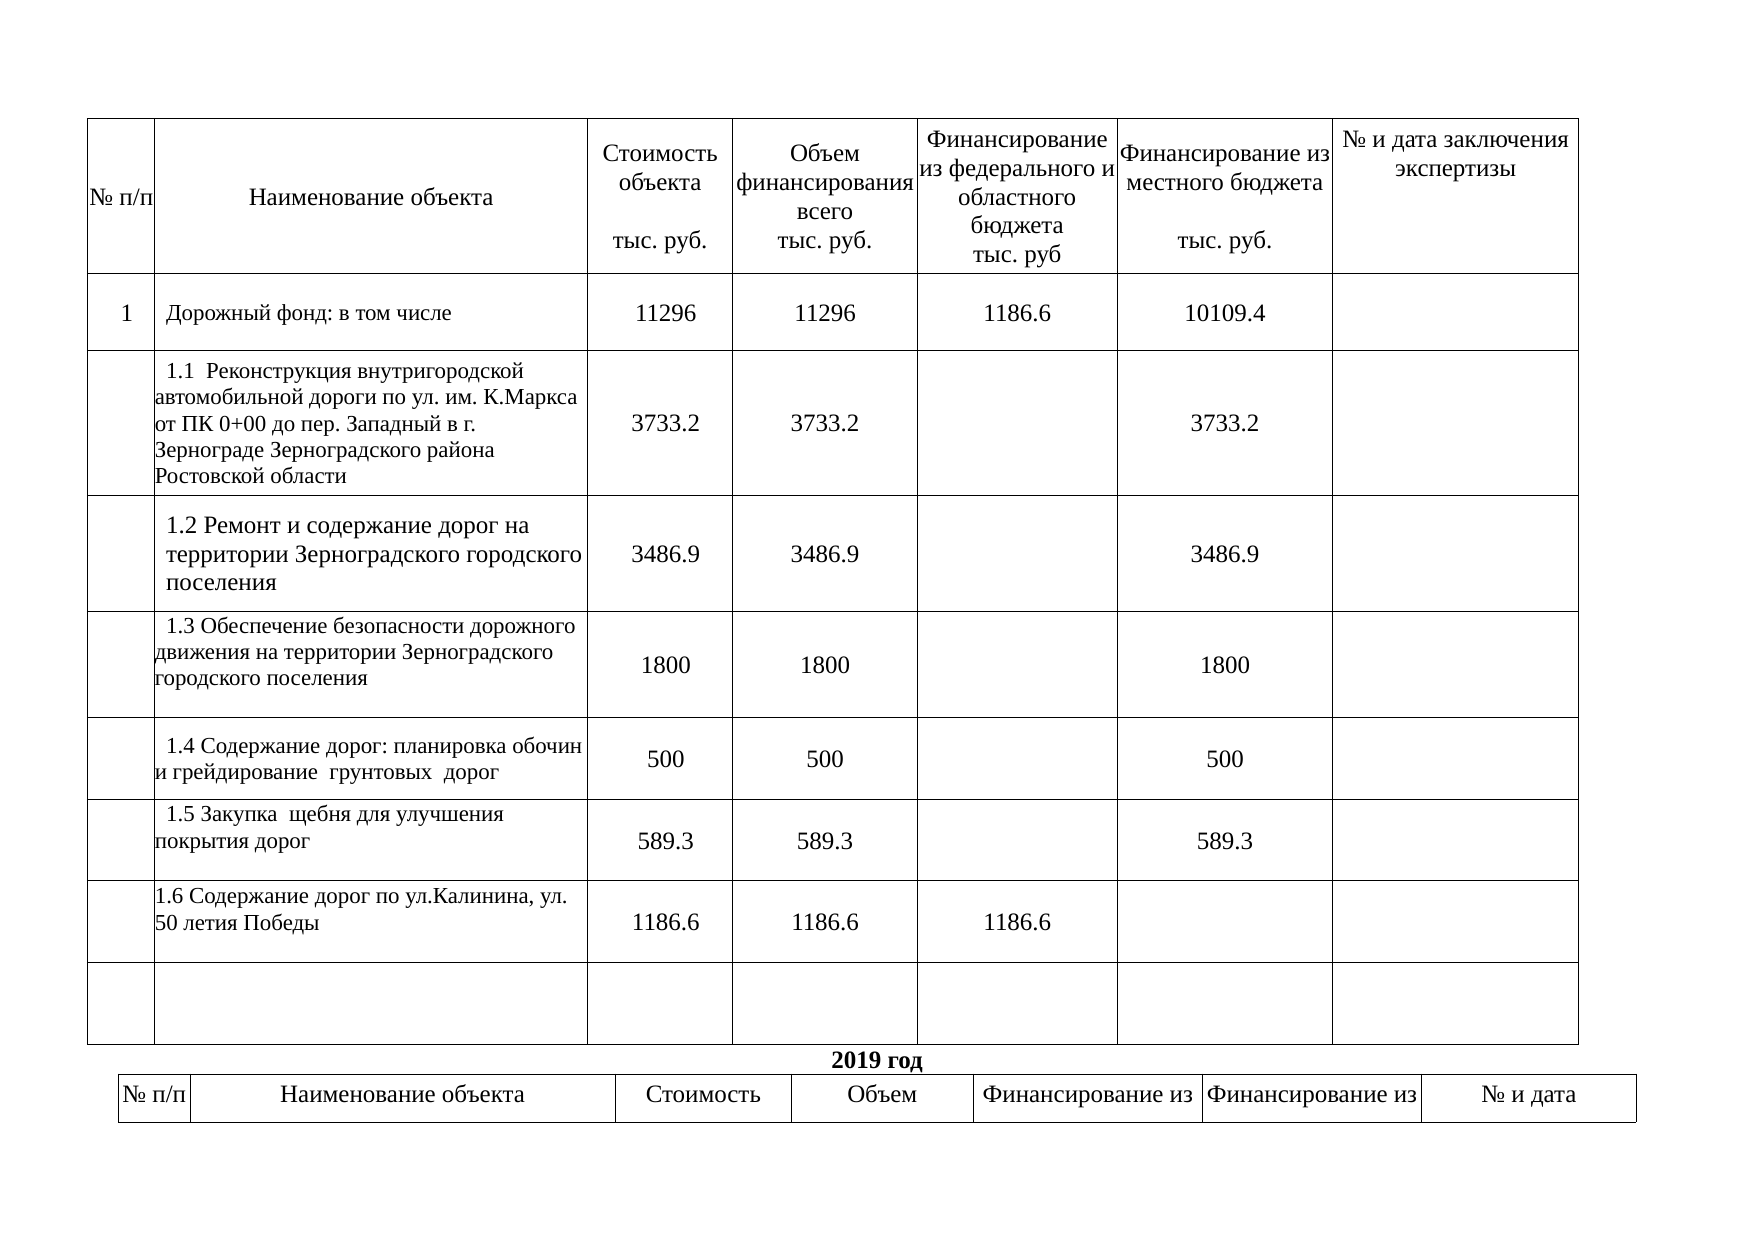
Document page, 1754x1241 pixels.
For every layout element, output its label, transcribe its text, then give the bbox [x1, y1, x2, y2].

table_cell [88, 496, 154, 611]
table_cell [733, 963, 917, 1044]
table_cell 589,3 [733, 800, 917, 880]
table_cell 1.4 Содержание дорог: планировка обочин и грейдирование грунтовых дорог [155, 718, 587, 799]
table_header № п/п [88, 119, 154, 273]
table_cell [918, 351, 1117, 494]
table_cell 10109,4 [1118, 274, 1332, 350]
table_header № и дата заключения экспертизы [1333, 119, 1578, 273]
table_cell Дорожный фонд: в том числе [155, 274, 587, 350]
table_cell [588, 963, 732, 1044]
table_cell [918, 612, 1117, 717]
table_header Финансирование из [974, 1075, 1202, 1122]
table_cell [88, 612, 154, 717]
table_cell [155, 963, 587, 1044]
table_cell 1186,6 [918, 274, 1117, 350]
table_cell 1186,6 [588, 881, 732, 962]
table_cell [1333, 351, 1578, 494]
text 2019 год [118, 1045, 1636, 1073]
table_cell 1.2 Ремонт и содержание дорог на территории Зерноградского городского поселения [155, 496, 587, 611]
table_cell [918, 963, 1117, 1044]
table_cell [1333, 496, 1578, 611]
table_header № п/п [119, 1075, 190, 1122]
table_cell 1186,6 [733, 881, 917, 962]
table_cell 500 [588, 718, 732, 799]
table_cell [88, 351, 154, 494]
table_cell 1.3 Обеспечение безопасности дорожного движения на территории Зерноградского городского поселения [155, 612, 587, 717]
table_cell 3486,9 [733, 496, 917, 611]
table_header Наименование объекта [191, 1075, 615, 1122]
table_header Финансирование из федерального и областного бюджета тыс. руб [918, 119, 1117, 273]
table_cell [1118, 881, 1332, 962]
table_cell 1186,6 [918, 881, 1117, 962]
table_header № и дата [1422, 1075, 1636, 1122]
table_cell 1.6 Содержание дорог по ул.Калинина, ул. 50 летия Победы [155, 881, 587, 962]
table_cell 1 [88, 274, 154, 350]
table_cell 3486,9 [1118, 496, 1332, 611]
table_cell 1800 [1118, 612, 1332, 717]
table_cell [918, 496, 1117, 611]
table_cell 11296 [588, 274, 732, 350]
table_cell [1333, 881, 1578, 962]
table_cell 1.5 Закупка щебня для улучшения покрытия дорог [155, 800, 587, 880]
table_header Финансирование из [1203, 1075, 1421, 1122]
table_cell 3733,2 [733, 351, 917, 494]
table_cell [1333, 963, 1578, 1044]
table_cell 1800 [733, 612, 917, 717]
table_cell [1333, 274, 1578, 350]
table_header Объем [792, 1075, 973, 1122]
table_cell 500 [1118, 718, 1332, 799]
table_cell 3733,2 [1118, 351, 1332, 494]
table_cell 11296 [733, 274, 917, 350]
table_cell [918, 718, 1117, 799]
table_header Стоимость объекта тыс. руб. [588, 119, 732, 273]
table_header Стоимость [616, 1075, 791, 1122]
table_cell [88, 800, 154, 880]
table_header Финансирование из местного бюджета тыс. руб. [1118, 119, 1332, 273]
table_cell 500 [733, 718, 917, 799]
table_cell [88, 963, 154, 1044]
table_cell [1333, 718, 1578, 799]
table_cell [918, 800, 1117, 880]
table_cell [1333, 612, 1578, 717]
table_cell 589,3 [1118, 800, 1332, 880]
table_cell 1800 [588, 612, 732, 717]
table_cell 1.1 Реконструкция внутригородской автомобильной дороги по ул. им. К.Маркса от ПК 0+00 до пер. Западный в г. Зернограде Зерноградского района Ростовской области [155, 351, 587, 494]
table_cell [88, 881, 154, 962]
table_cell 3733,2 [588, 351, 732, 494]
table_cell 589,3 [588, 800, 732, 880]
table_cell [88, 718, 154, 799]
table_cell [1118, 963, 1332, 1044]
table_header Объем финансирования всего тыс. руб. [733, 119, 917, 273]
table_cell 3486,9 [588, 496, 732, 611]
table_cell [1333, 800, 1578, 880]
table_header Наименование объекта [155, 119, 587, 273]
